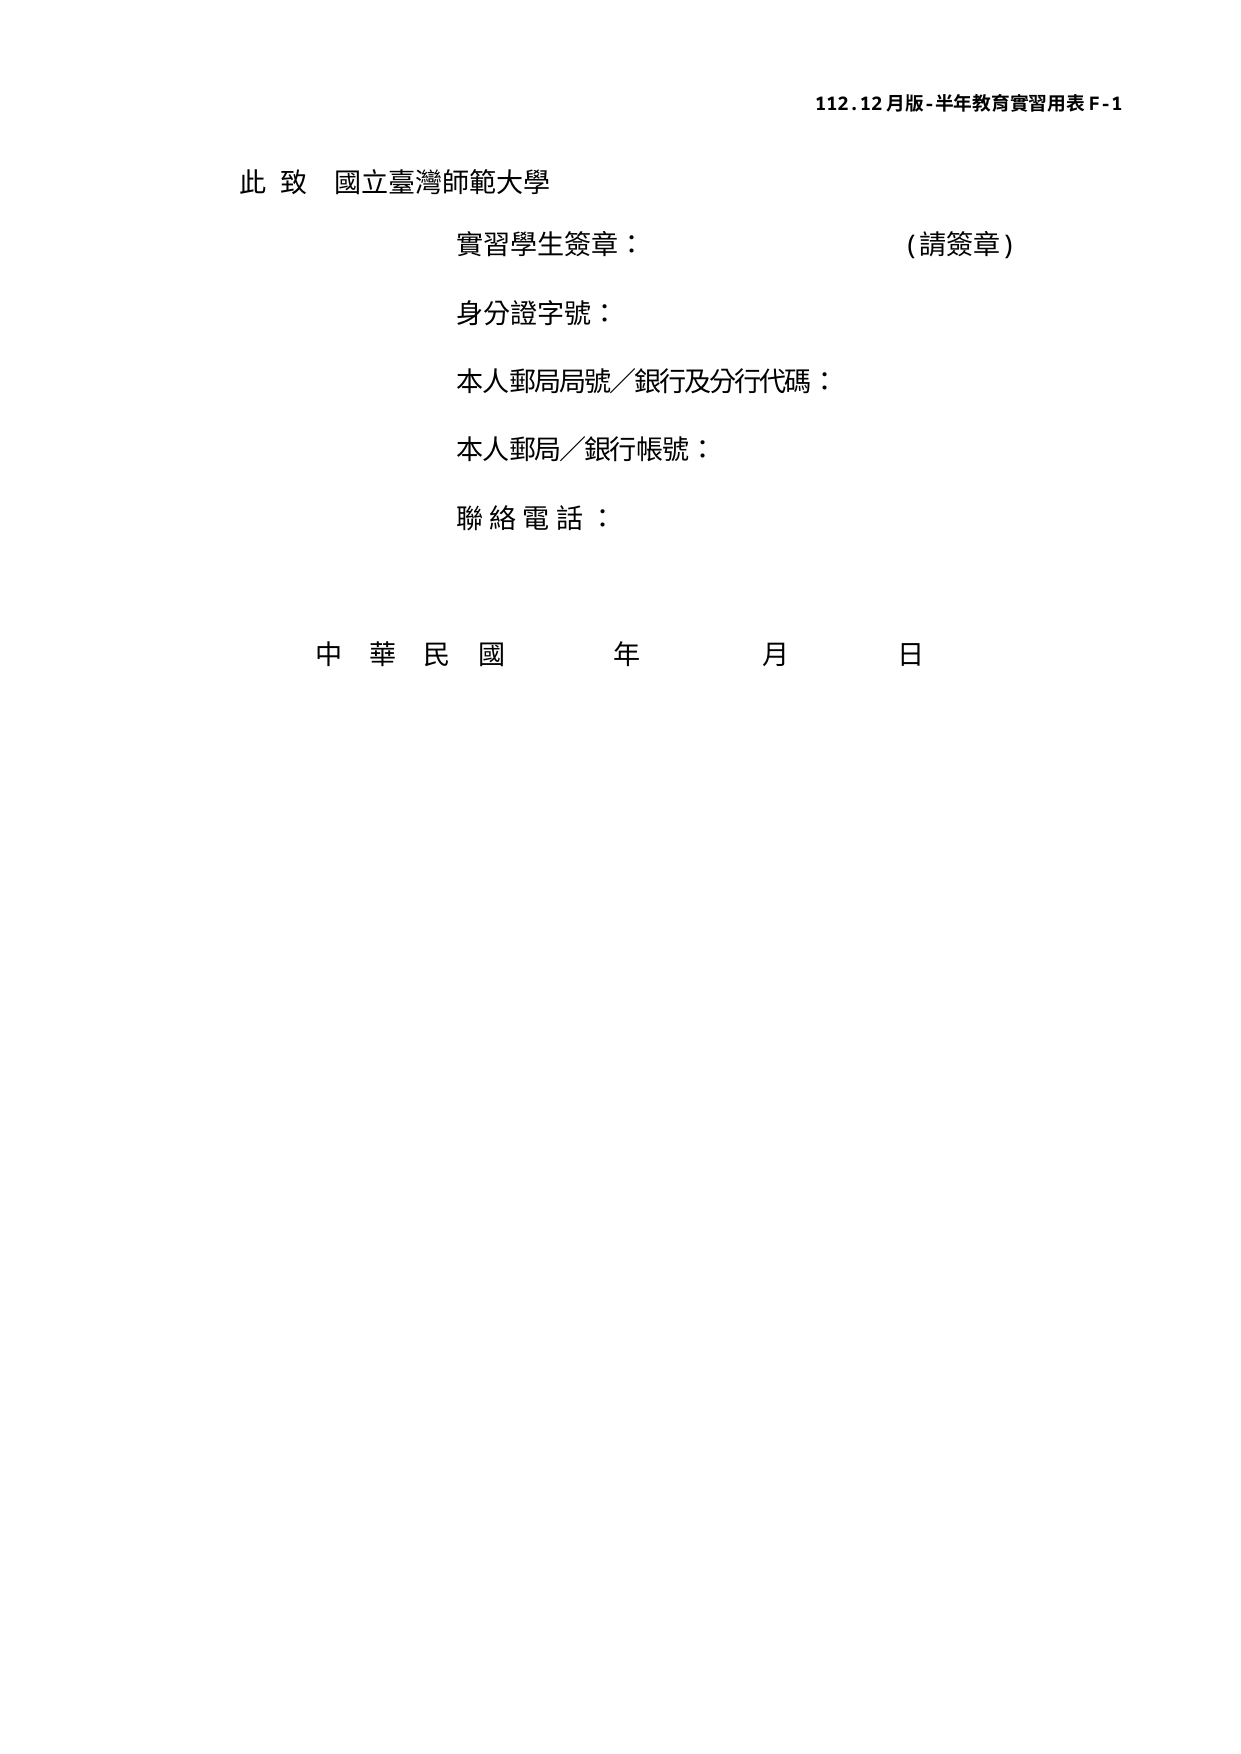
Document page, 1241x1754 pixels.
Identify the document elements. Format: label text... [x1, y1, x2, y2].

text 本人郵局／銀行帳號： [456, 406, 1122, 469]
text 中 華 民 國 年 月 日 [118, 611, 1122, 673]
text 實習學生簽章： (請簽章) [456, 201, 1122, 264]
text 本人郵局局號／銀行及分行代碼： [456, 338, 1122, 401]
text 身分證字號： [456, 270, 1122, 332]
text 此 致 國立臺灣師範大學 [174, 139, 1122, 201]
text 聯絡電話： [456, 475, 1122, 537]
